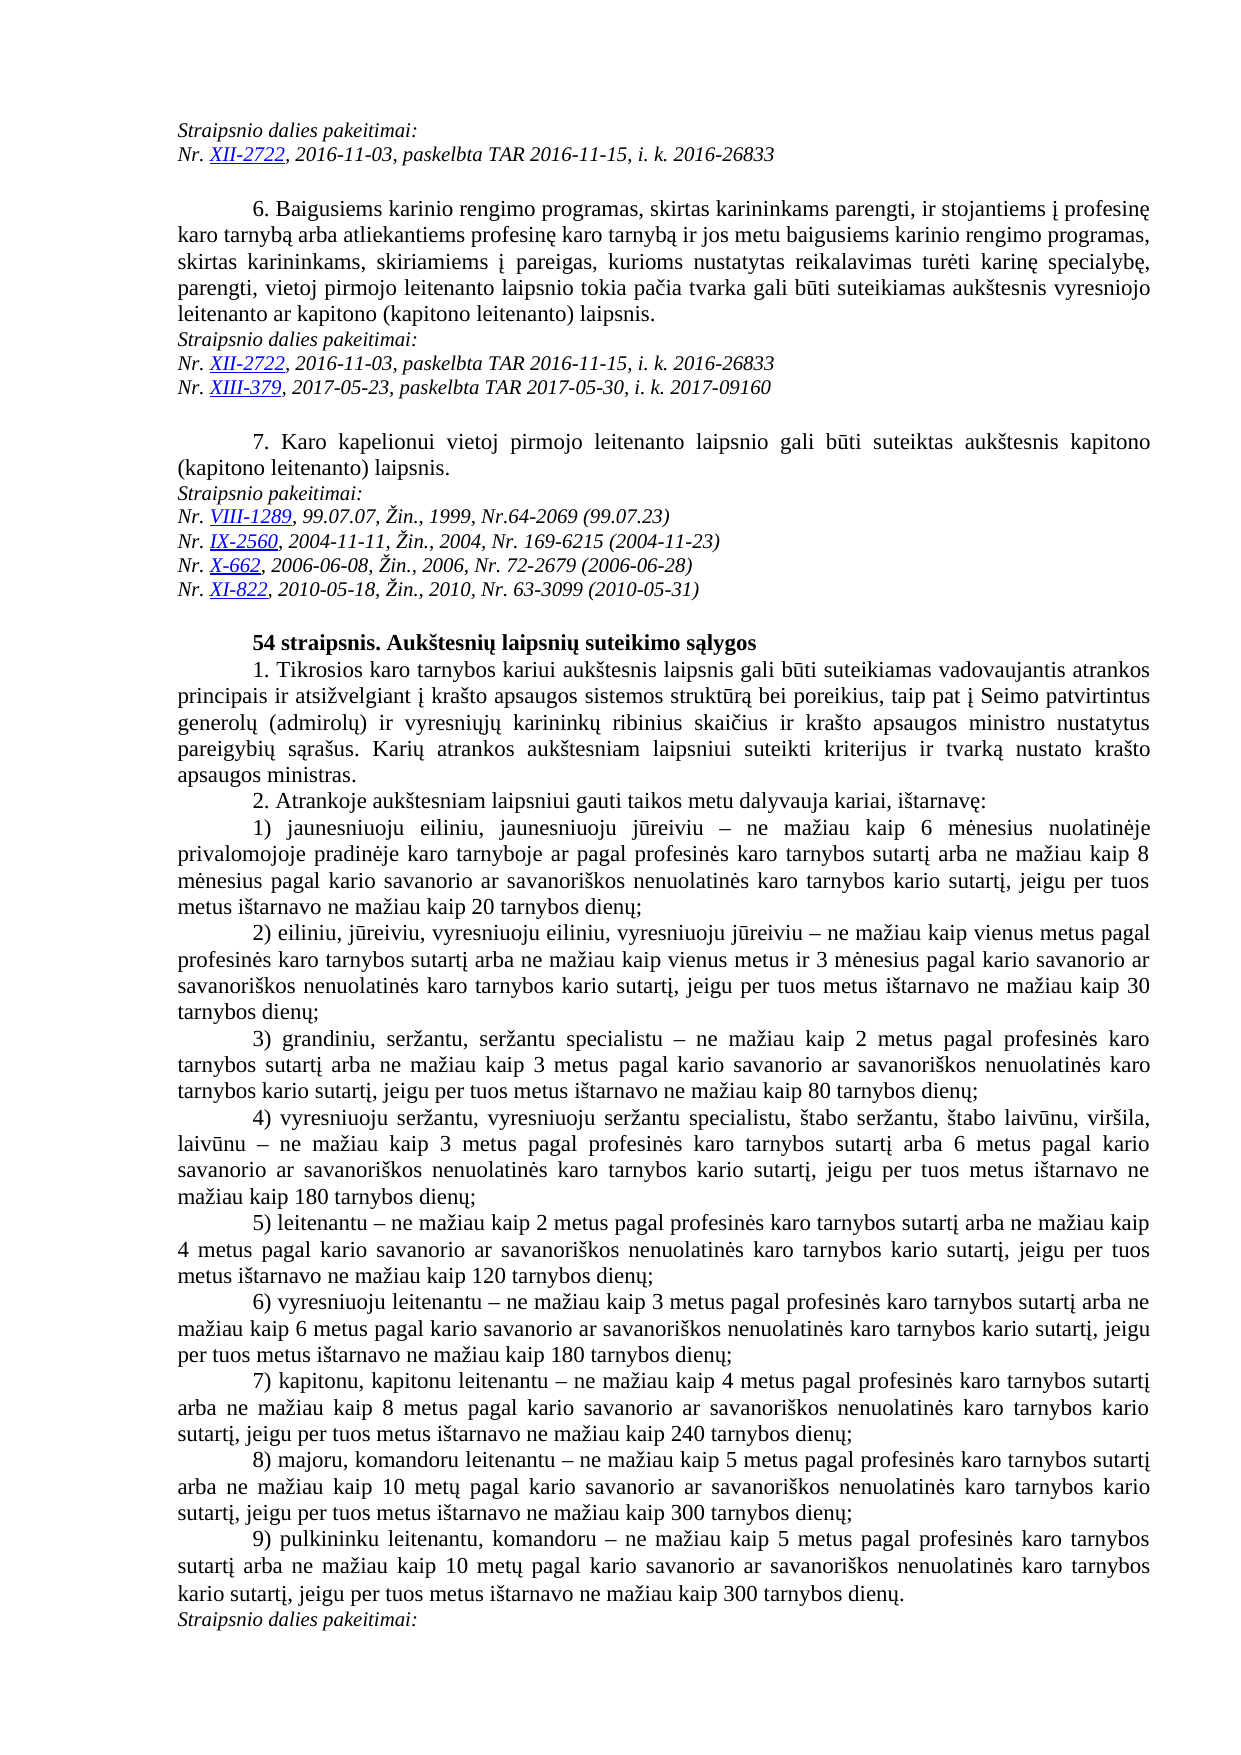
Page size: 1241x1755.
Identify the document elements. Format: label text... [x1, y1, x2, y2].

text Straipsnio dalies pakeitimai: [177, 118, 1152, 142]
text 2. Atrankoje aukštesniam laipsniui gauti taikos metu dalyvauja kariai, ištarnavę: [177, 788, 1152, 814]
text 3) grandiniu, seržantu, seržantu specialistu – ne mažiau kaip 2 metus pagal profesinės karo tarnybos sutartį arba ne mažiau kaip 3 metus pagal kario savanorio ar savanoriškos nenuolatinės karo tarnybos kario sutartį, jeigu per tuos metus ištarnavo ne mažiau kaip 80 tarnybos dienų; [177, 1025, 1152, 1104]
text 2) eiliniu, jūreiviu, vyresniuoju eiliniu, vyresniuoju jūreiviu – ne mažiau kaip vienus metus pagal profesinės karo tarnybos sutartį arba ne mažiau kaip vienus metus ir 3 mėnesius pagal kario savanorio ar savanoriškos nenuolatinės karo tarnybos kario sutartį, jeigu per tuos metus ištarnavo ne mažiau kaip 30 tarnybos dienų; [177, 919, 1152, 1025]
text 6) vyresniuoju leitenantu – ne mažiau kaip 3 metus pagal profesinės karo tarnybos sutartį arba ne mažiau kaip 6 metus pagal kario savanorio ar savanoriškos nenuolatinės karo tarnybos kario sutartį, jeigu per tuos metus ištarnavo ne mažiau kaip 180 tarnybos dienų; [177, 1288, 1152, 1367]
text 6. Baigusiems karinio rengimo programas, skirtas karininkams parengti, ir stojantiems į profesinę karo tarnybą arba atliekantiems profesinę karo tarnybą ir jos metu baigusiems karinio rengimo programas, skirtas karininkams, skiriamiems į pareigas, kurioms nustatytas reikalavimas turėti karinę specialybę, parengti, vietoj pirmojo leitenanto laipsnio tokia pačia tvarka gali būti suteikiamas aukštesnis vyresniojo leitenanto ar kapitono (kapitono leitenanto) laipsnis. [177, 195, 1152, 327]
text Straipsnio dalies pakeitimai: [177, 327, 1152, 351]
text 5) leitenantu – ne mažiau kaip 2 metus pagal profesinės karo tarnybos sutartį arba ne mažiau kaip 4 metus pagal kario savanorio ar savanoriškos nenuolatinės karo tarnybos kario sutartį, jeigu per tuos metus ištarnavo ne mažiau kaip 120 tarnybos dienų; [177, 1209, 1152, 1288]
text 54 straipsnis. Aukštesnių laipsnių suteikimo sąlygos [177, 629, 1152, 656]
text Straipsnio dalies pakeitimai: [177, 1607, 1152, 1631]
text Nr. VIII-1289, 99.07.07, Žin., 1999, Nr.64-2069 (99.07.23) [177, 504, 1152, 528]
text Nr. XI-822, 2010-05-18, Žin., 2010, Nr. 63-3099 (2010-05-31) [177, 577, 1152, 601]
text Nr. XII-2722, 2016-11-03, paskelbta TAR 2016-11-15, i. k. 2016-26833 [177, 142, 1152, 166]
text 1) jaunesniuoju eiliniu, jaunesniuoju jūreiviu – ne mažiau kaip 6 mėnesius nuolatinėje privalomojoje pradinėje karo tarnyboje ar pagal profesinės karo tarnybos sutartį arba ne mažiau kaip 8 mėnesius pagal kario savanorio ar savanoriškos nenuolatinės karo tarnybos kario sutartį, jeigu per tuos metus ištarnavo ne mažiau kaip 20 tarnybos dienų; [177, 814, 1152, 919]
text Nr. X-662, 2006-06-08, Žin., 2006, Nr. 72-2679 (2006-06-28) [177, 553, 1152, 577]
text Straipsnio pakeitimai: [177, 480, 1152, 504]
text 8) majoru, komandoru leitenantu – ne mažiau kaip 5 metus pagal profesinės karo tarnybos sutartį arba ne mažiau kaip 10 metų pagal kario savanorio ar savanoriškos nenuolatinės karo tarnybos kario sutartį, jeigu per tuos metus ištarnavo ne mažiau kaip 300 tarnybos dienų; [177, 1446, 1152, 1526]
text Nr. XII-2722, 2016-11-03, paskelbta TAR 2016-11-15, i. k. 2016-26833 [177, 351, 1152, 375]
text 9) pulkininku leitenantu, komandoru – ne mažiau kaip 5 metus pagal profesinės karo tarnybos sutartį arba ne mažiau kaip 10 metų pagal kario savanorio ar savanoriškos nenuolatinės karo tarnybos kario sutartį, jeigu per tuos metus ištarnavo ne mažiau kaip 300 tarnybos dienų. [177, 1526, 1152, 1607]
text Nr. XIII-379, 2017-05-23, paskelbta TAR 2017-05-30, i. k. 2017-09160 [177, 375, 1152, 399]
text 7) kapitonu, kapitonu leitenantu – ne mažiau kaip 4 metus pagal profesinės karo tarnybos sutartį arba ne mažiau kaip 8 metus pagal kario savanorio ar savanoriškos nenuolatinės karo tarnybos kario sutartį, jeigu per tuos metus ištarnavo ne mažiau kaip 240 tarnybos dienų; [177, 1367, 1152, 1446]
text 1. Tikrosios karo tarnybos kariui aukštesnis laipsnis gali būti suteikiamas vadovaujantis atrankos principais ir atsižvelgiant į krašto apsaugos sistemos struktūrą bei poreikius, taip pat į Seimo patvirtintus generolų (admirolų) ir vyresniųjų karininkų ribinius skaičius ir krašto apsaugos ministro nustatytus pareigybių sąrašus. Karių atrankos aukštesniam laipsniui suteikti kriterijus ir tvarką nustato krašto apsaugos ministras. [177, 656, 1152, 788]
text 7. Karo kapelionui vietoj pirmojo leitenanto laipsnio gali būti suteiktas aukštesnis kapitono (kapitono leitenanto) laipsnis. [177, 428, 1152, 480]
text 4) vyresniuoju seržantu, vyresniuoju seržantu specialistu, štabo seržantu, štabo laivūnu, viršila, laivūnu – ne mažiau kaip 3 metus pagal profesinės karo tarnybos sutartį arba 6 metus pagal kario savanorio ar savanoriškos nenuolatinės karo tarnybos kario sutartį, jeigu per tuos metus ištarnavo ne mažiau kaip 180 tarnybos dienų; [177, 1104, 1152, 1209]
text Nr. IX-2560, 2004-11-11, Žin., 2004, Nr. 169-6215 (2004-11-23) [177, 528, 1152, 553]
